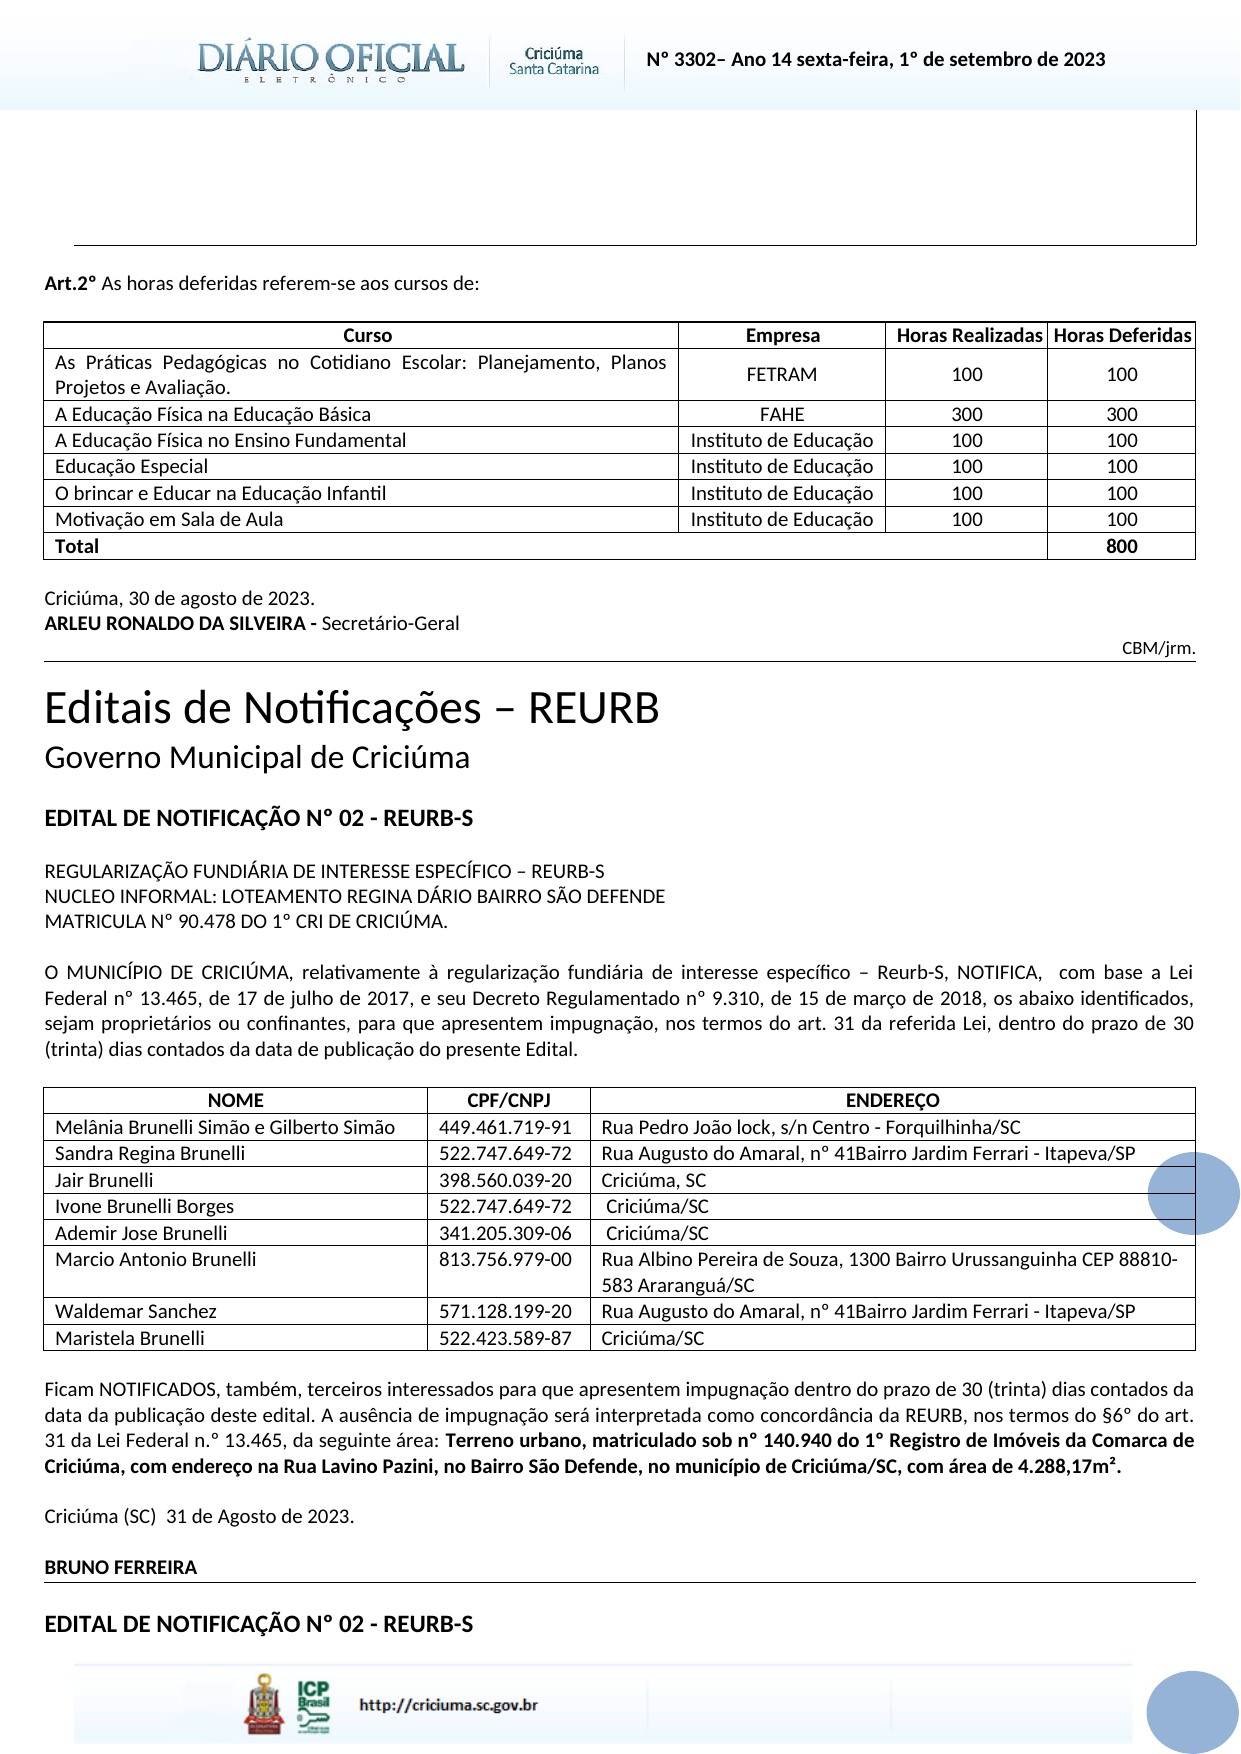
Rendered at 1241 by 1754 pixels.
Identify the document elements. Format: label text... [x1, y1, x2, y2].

table_cell Instituto de Educação [679, 480, 885, 506]
table_cell Instituto de Educação [679, 454, 885, 479]
text Art.2º As horas deferidas referem-se aos cursos de: [44, 271, 1196, 296]
table_cell Rua Pedro João lock, s/n Centro - Forquilhinha/SC [591, 1114, 1195, 1139]
text Criciúma (SC) 31 de Agosto de 2023. [44, 1504, 1196, 1529]
table_header Horas Deferidas [1048, 323, 1195, 348]
table_header CPF/CNPJ [428, 1088, 590, 1113]
table_cell Total [44, 533, 1047, 558]
table_cell Melânia Brunelli Simão e Gilberto Simão [44, 1114, 427, 1139]
table_cell FAHE [679, 401, 885, 426]
table_cell Motivação em Sala de Aula [44, 507, 678, 532]
table_cell 398.560.039-20 [428, 1167, 590, 1192]
table_cell Criciúma, SC [591, 1167, 1157, 1192]
table_cell 341.205.309-06 [428, 1220, 590, 1245]
table_cell 100 [1048, 480, 1195, 506]
table_cell FETRAM [679, 349, 885, 400]
text MATRICULA Nº 90.478 DO 1º CRI DE CRICIÚMA. [44, 909, 1196, 934]
table_cell 100 [886, 427, 1047, 453]
table_cell O brincar e Educar na Educação Infantil [44, 480, 678, 506]
table_cell Ivone Brunelli Borges [44, 1194, 427, 1219]
table_cell 100 [886, 480, 1047, 506]
table_header Horas Realizadas [886, 323, 1047, 348]
text O MUNICÍPIO DE CRICIÚMA, relativamente à regularização fundiária de interesse específico – Reurb-S, NOTIFICA, com base a Lei Federal nº 13.465, de 17 de julho de 2017, e seu Decreto Regulamentado nº 9.310, de 15 de março de 2018, os abaixo identificados, sejam proprietários ou confinantes, para que apresentem impugnação, nos termos do art. 31 da referida Lei, dentro do prazo de 30 (trinta) dias contados da data de publicação do presente Edital. [44, 959, 1196, 1061]
table_cell Rua Augusto do Amaral, nº 41Bairro Jardim Ferrari - Itapeva/SP [591, 1141, 1195, 1166]
table_cell 100 [1048, 454, 1195, 479]
table_cell 522.747.649-72 [428, 1141, 590, 1166]
text EDITAL DE NOTIFICAÇÃO Nº 02 - REURB-S [44, 1608, 1196, 1639]
table_cell 100 [1048, 507, 1195, 532]
table_cell Jair Brunelli [44, 1167, 427, 1192]
table_cell Criciúma/SC [591, 1220, 1195, 1245]
table_cell 300 [886, 401, 1047, 426]
table_header Empresa [679, 323, 885, 348]
table_cell 100 [886, 349, 1047, 400]
text EDITAL DE NOTIFICAÇÃO Nº 02 - REURB-S [44, 802, 1196, 832]
table_cell 571.128.199-20 [428, 1298, 590, 1324]
text ARLEU RONALDO DA SILVEIRA - Secretário-Geral [44, 610, 1196, 636]
table_cell Educação Especial [44, 454, 678, 479]
table_cell Criciúma/SC [591, 1194, 1156, 1219]
table_cell Criciúma/SC [591, 1325, 1195, 1350]
text REGULARIZAÇÃO FUNDIÁRIA DE INTERESSE ESPECÍFICO – REURB-S [44, 858, 1196, 883]
table_cell 813.756.979-00 [428, 1246, 590, 1297]
table_cell 100 [1048, 349, 1195, 400]
text Governo Municipal de Criciúma [44, 736, 1196, 776]
table_header ENDEREÇO [591, 1088, 1195, 1113]
table_cell 100 [886, 454, 1047, 479]
table_cell 522.423.589-87 [428, 1325, 590, 1350]
text Ficam NOTIFICADOS, também, terceiros interessados para que apresentem impugnação dentro do prazo de 30 (trinta) dias contados da data da publicação deste edital. A ausência de impugnação será interpretada como concordância da REURB, nos termos do §6º do art. 31 da Lei Federal n.º 13.465, da seguinte área: Terreno urbano, matriculado sob nº 140.940 do 1º Registro de Imóveis da Comarca de Criciúma, com endereço na Rua Lavino Pazini, no Bairro São Defende, no município de Criciúma/SC, com área de 4.288,17m². [44, 1377, 1196, 1478]
table_cell A Educação Física na Educação Básica [44, 401, 678, 426]
table_cell Rua Albino Pereira de Souza, 1300 Bairro Urussanguinha CEP 88810-583 Araranguá/SC [591, 1246, 1195, 1297]
text Criciúma, 30 de agosto de 2023. [44, 585, 1196, 610]
table_cell 100 [886, 507, 1047, 532]
table_cell Instituto de Educação [679, 507, 885, 532]
table_cell Rua Augusto do Amaral, nº 41Bairro Jardim Ferrari - Itapeva/SP [591, 1298, 1195, 1324]
table_cell A Educação Física no Ensino Fundamental [44, 427, 678, 453]
table_cell Marcio Antonio Brunelli [44, 1246, 427, 1297]
table_header NOME [44, 1088, 427, 1113]
table_header Curso [44, 323, 678, 348]
table_cell 800 [1048, 533, 1195, 558]
table_cell Instituto de Educação [679, 427, 885, 453]
table_cell 449.461.719-91 [428, 1114, 590, 1139]
table_cell Sandra Regina Brunelli [44, 1141, 427, 1166]
text NUCLEO INFORMAL: LOTEAMENTO REGINA DÁRIO BAIRRO SÃO DEFENDE [44, 883, 1196, 909]
text BRUNO FERREIRA [44, 1554, 1196, 1582]
table_cell Waldemar Sanchez [44, 1298, 427, 1324]
table_cell Ademir Jose Brunelli [44, 1220, 427, 1245]
table_cell 300 [1048, 401, 1195, 426]
table_cell 522.747.649-72 [428, 1194, 590, 1219]
table_cell 100 [1048, 427, 1195, 453]
text Editais de Notificações – REURB [44, 677, 1196, 736]
table_cell Maristela Brunelli [44, 1325, 427, 1350]
table_cell As Práticas Pedagógicas no Cotidiano Escolar: Planejamento, Planos Projetos e Avaliação. [44, 349, 678, 400]
text CBM/jrm. [44, 636, 1196, 661]
